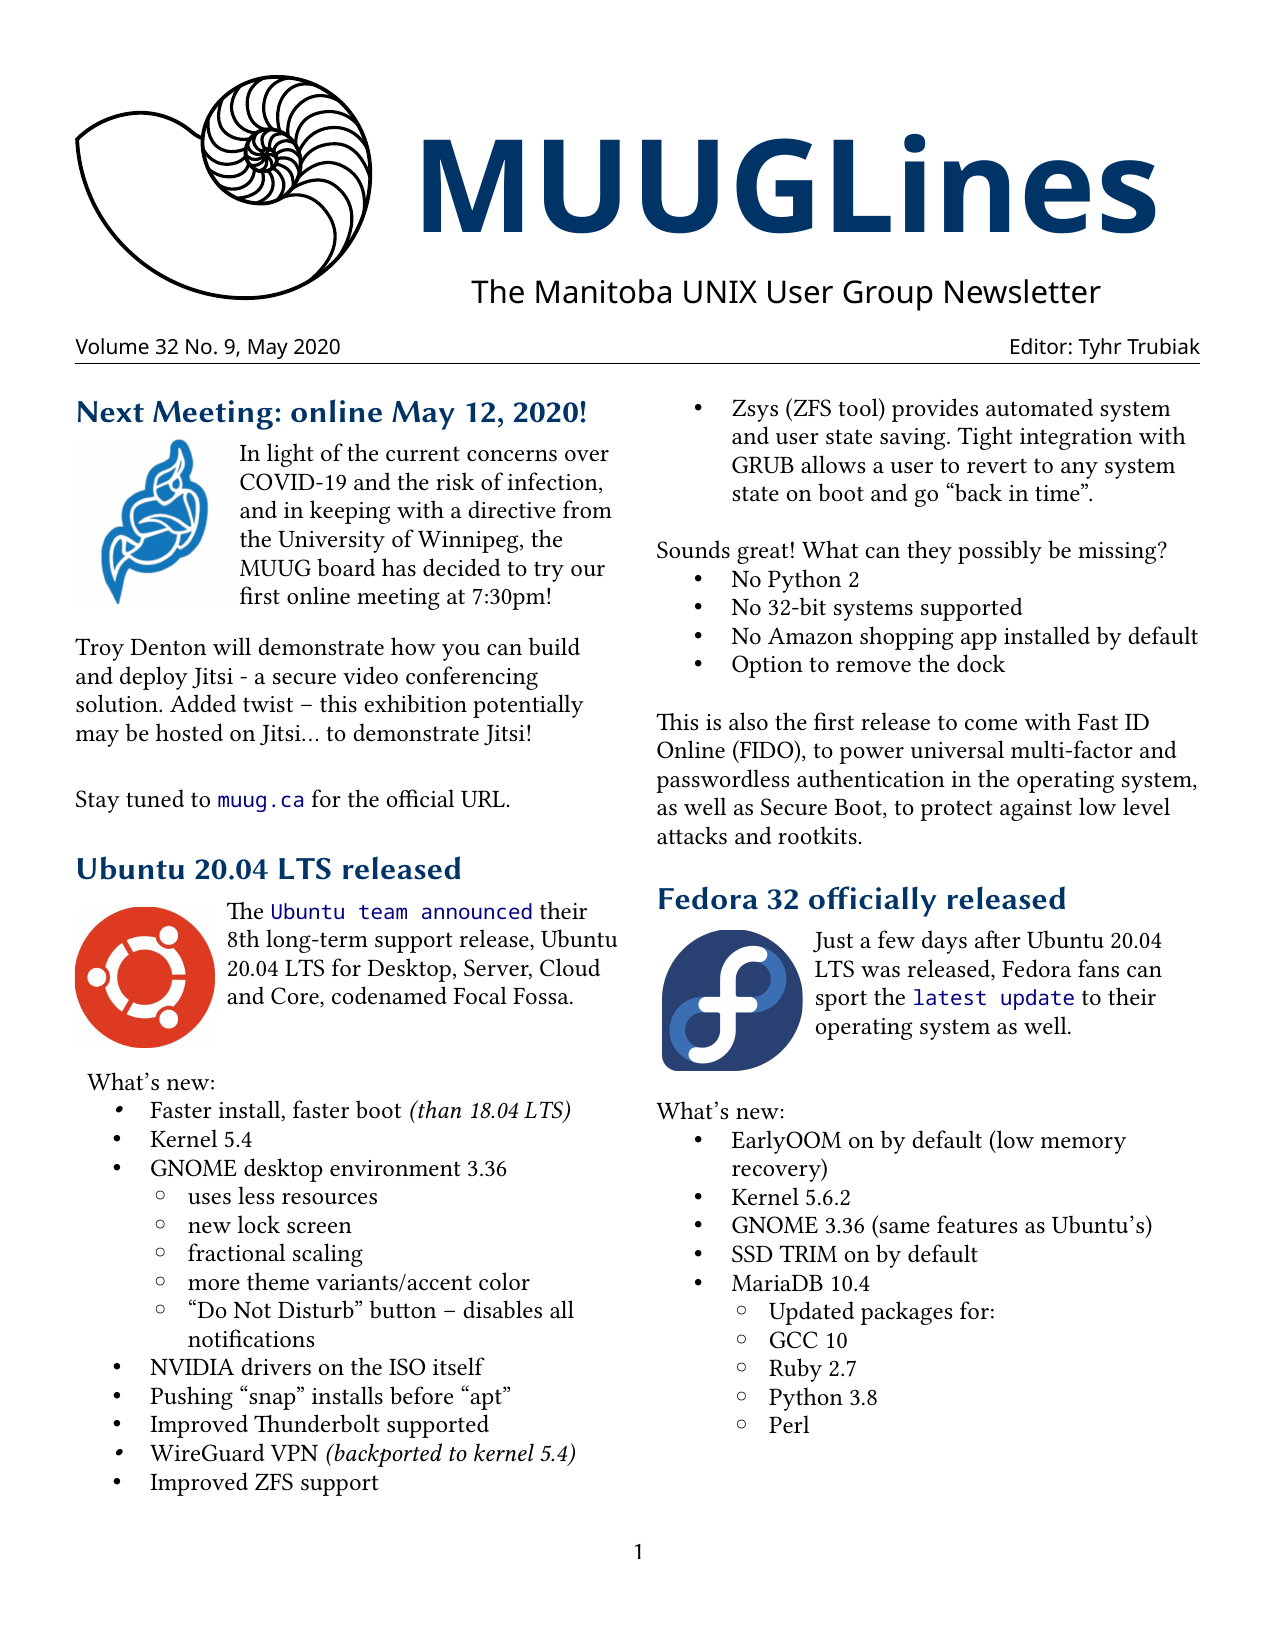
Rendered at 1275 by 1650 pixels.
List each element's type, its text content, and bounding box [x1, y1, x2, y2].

text [75, 94, 223, 137]
text Troy Denton will demonstrate how you can build and deploy Jitsi - a secure video conferencing solution. Added twist – this exhibition potentially may be hosted on Jitsi... to demonstrate Jitsi! [75, 633, 619, 747]
list Perl [731, 1411, 1200, 1440]
text What’s new: [656, 1097, 1200, 1126]
list No Amazon shopping app installed by default [694, 622, 1200, 650]
list new lock screen [150, 1211, 619, 1239]
text [249, 94, 267, 127]
subtitle Fedora 32 officially released [656, 880, 1200, 917]
text MUUGLines [330, 94, 1200, 270]
list Pushing “snap” installs before “apt” [113, 1382, 619, 1410]
list Kernel 5.6.2 [694, 1183, 1200, 1211]
list uses less resources [150, 1182, 619, 1211]
text [292, 182, 350, 264]
text Sounds great! What can they possibly be missing? [656, 536, 1200, 565]
list “Do Not Disturb” button – disables all notifications [150, 1296, 619, 1353]
subtitle Next Meeting: online May 12, 2020! [75, 393, 619, 430]
list Option to remove the dock [694, 650, 1200, 679]
picture [662, 930, 803, 1071]
text [221, 94, 250, 137]
picture [75, 439, 240, 604]
list GNOME desktop environment 3.36 [113, 1153, 619, 1182]
list Faster install, faster boot (than 18.04 LTS) [113, 1096, 619, 1125]
text The Ubuntu team announced their 8th long-term support release, Ubuntu 20.04 LTS for Desktop, Server, Cloud and Core, codenamed Focal Fossa. What’s new: [87, 897, 619, 1096]
text [75, 150, 147, 270]
text This is also the first release to come with Fast ID Online (FIDO), to power universal multi-factor and passwordless authentication in the operating system, as well as Secure Boot, to protect against low level attacks and rootkits. [656, 707, 1200, 850]
list more theme variants/accent color [150, 1268, 619, 1296]
text In light of the current concerns over COVID-19 and the risk of infection, and in keeping with a directive from the University of Winnipeg, the MUUG board has decided to try our first online meeting at 7:30pm! [75, 439, 619, 611]
list EarlyOOM on by default (low memory recovery) [694, 1126, 1200, 1183]
text [280, 94, 312, 131]
list WireGuard VPN (backported to kernel 5.4) [113, 1439, 619, 1467]
list NVIDIA drivers on the ISO itself [113, 1353, 619, 1382]
list MariaDB 10.4 [694, 1268, 1200, 1297]
text Volume 32 No. 9, May 2020 Editor: Tyhr Trubiak [75, 332, 1200, 363]
text [299, 165, 362, 233]
text [266, 94, 282, 128]
list Updated packages for: [731, 1297, 1200, 1326]
list Python 3.8 [731, 1383, 1200, 1411]
text [80, 115, 333, 270]
list Improved Thunderbolt supported [113, 1410, 619, 1439]
list SSD TRIM on by default [694, 1240, 1200, 1268]
text [298, 114, 360, 146]
list No 32-bit systems supported [694, 593, 1200, 622]
text [303, 146, 368, 193]
list Ruby 2.7 [731, 1354, 1200, 1383]
list fractional scaling [150, 1239, 619, 1268]
subtitle Ubuntu 20.04 LTS released [75, 851, 619, 888]
list No Python 2 [694, 565, 1200, 593]
text [234, 94, 257, 131]
list GCC 10 [731, 1326, 1200, 1354]
text Just a few days after Ubuntu 20.04 LTS was released, Fedora fans can sport the latest update to their operating system as well. [668, 926, 1200, 1040]
text [301, 130, 367, 163]
text [210, 109, 246, 150]
list Zsys (ZFS tool) provides automated system and user state saving. Tight integration with GRUB allows a user to revert to any system state on boot and go “back in time”. [694, 393, 1200, 508]
list Improved ZFS support [113, 1467, 619, 1496]
list Kernel 5.4 [113, 1125, 619, 1153]
text The Manitoba UNIX User Group Newsletter [75, 270, 1200, 313]
text [290, 98, 348, 138]
list GNOME 3.36 (same features as Ubuntu’s) [694, 1211, 1200, 1240]
text Stay tuned to muug.ca for the official URL. [75, 785, 619, 813]
picture [74, 907, 215, 1048]
